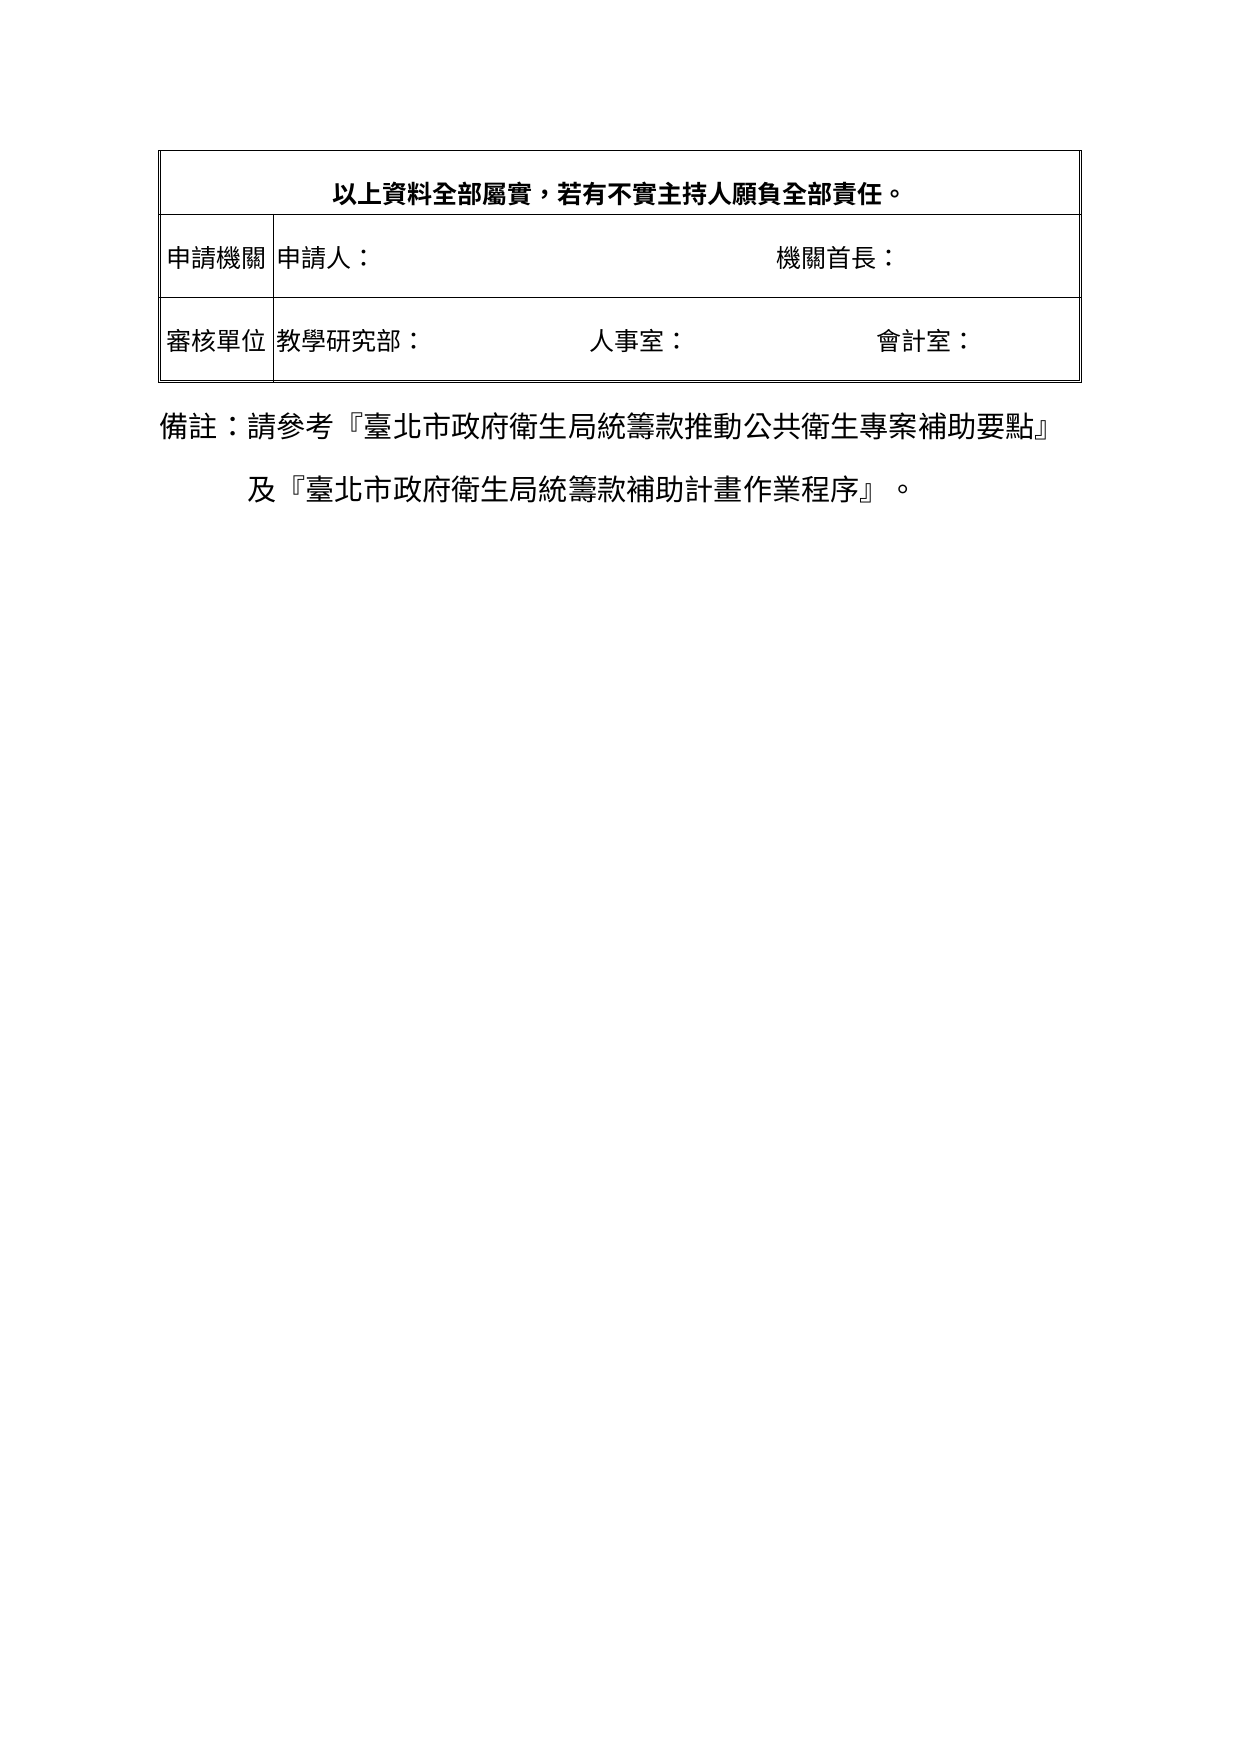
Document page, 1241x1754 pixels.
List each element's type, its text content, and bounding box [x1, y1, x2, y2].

table_cell 以上資料全部屬實，若有不實主持人願負全部責任。 [161, 151, 1079, 214]
table_cell 教學研究部： 人事室： 會計室： [274, 298, 1079, 380]
table_cell 審核單位 [161, 298, 273, 380]
table_cell 申請機關 [161, 215, 273, 297]
table_cell 申請人： 機關首長： [274, 215, 1079, 297]
text 備註：請參考『臺北市政府衛生局統籌款推動公共衛生專案補助要點』及『臺北市政府衛生局統籌款補助計畫作業程序』。 [159, 383, 1081, 508]
